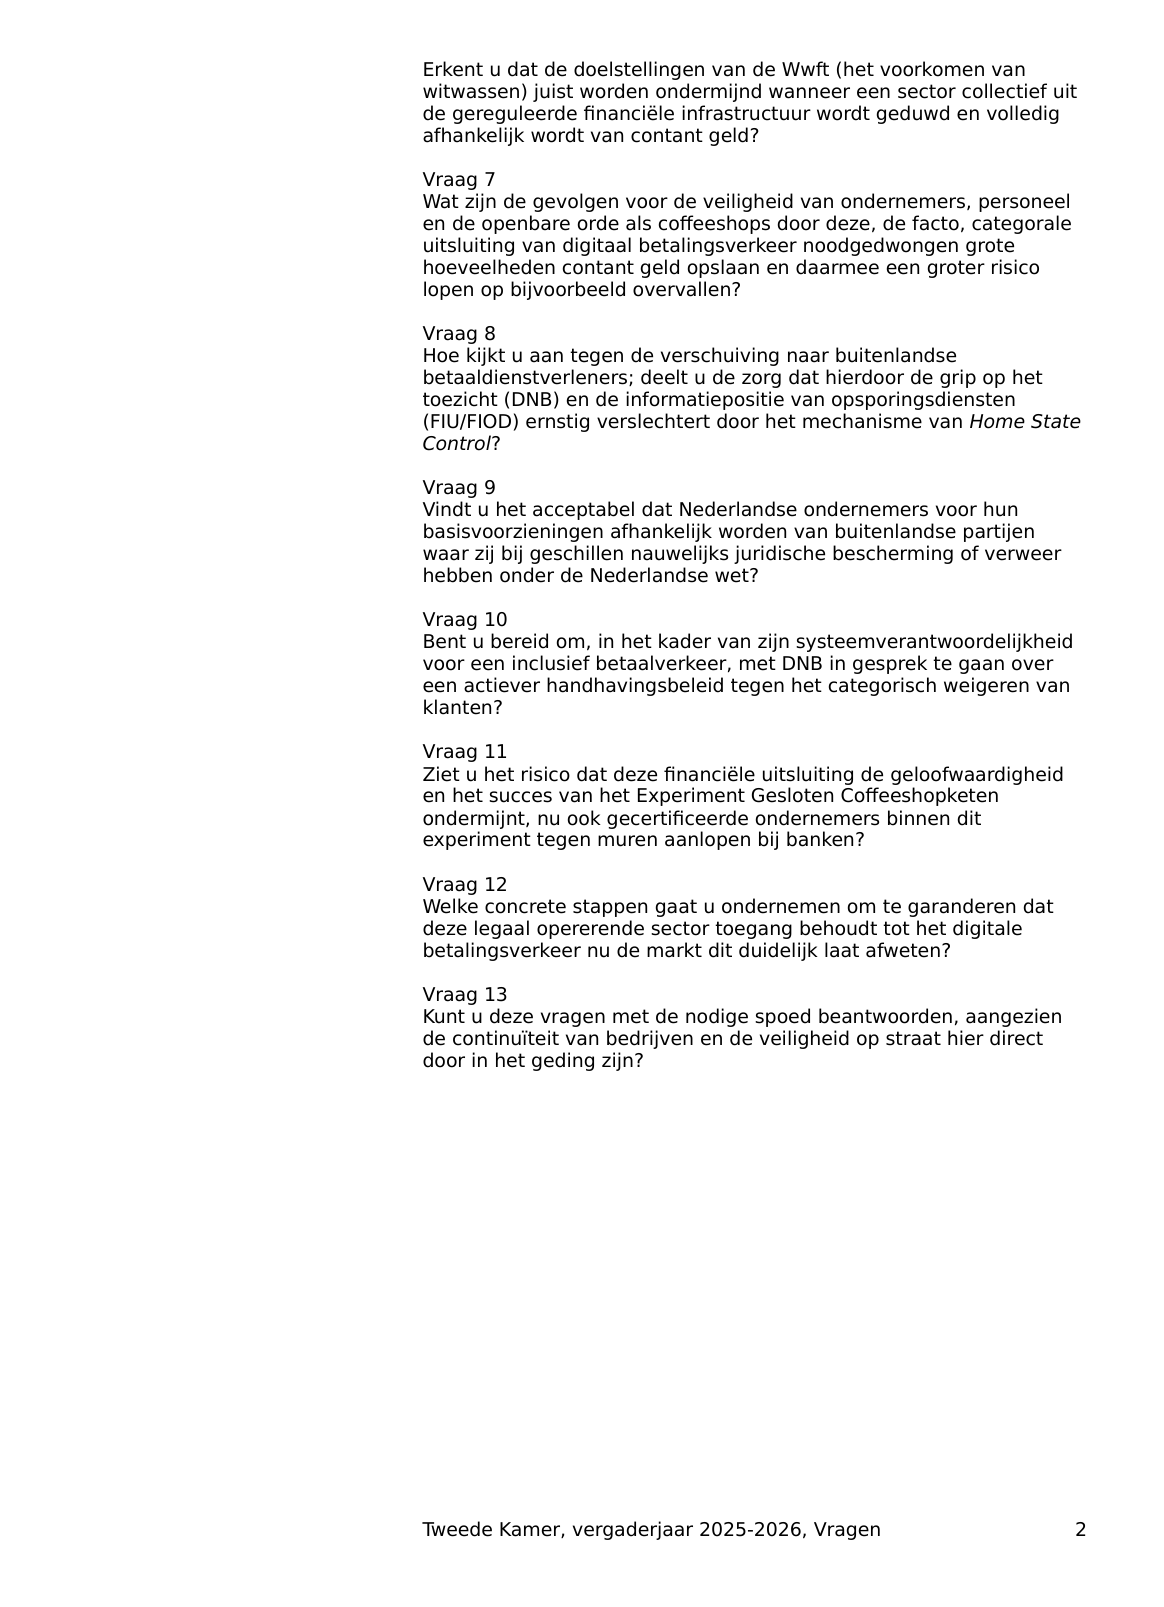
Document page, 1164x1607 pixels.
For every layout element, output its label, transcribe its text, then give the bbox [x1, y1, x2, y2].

text Vraag 12 [422, 873, 1087, 896]
text Vraag 10 [422, 609, 1087, 631]
text Ziet u het risico dat deze financiële uitsluiting de geloofwaardigheid en het succes van het Experiment Gesloten Coffeeshopketen ondermijnt, nu ook gecertificeerde ondernemers binnen dit experiment tegen muren aanlopen bij banken? [422, 763, 1087, 851]
text Wat zijn de gevolgen voor de veiligheid van ondernemers, personeel en de openbare orde als coffeeshops door deze, de facto, categorale uitsluiting van digitaal betalingsverkeer noodgedwongen grote hoeveelheden contant geld opslaan en daarmee een groter risico lopen op bijvoorbeeld overvallen? [422, 191, 1087, 301]
text Vraag 11 [422, 741, 1087, 763]
text Hoe kijkt u aan tegen de verschuiving naar buitenlandse betaaldienstverleners; deelt u de zorg dat hierdoor de grip op het toezicht (DNB) en de informatiepositie van opsporingsdiensten (FIU/FIOD) ernstig verslechtert door het mechanisme van Home State Control? [422, 345, 1087, 455]
text Vraag 13 [422, 984, 1087, 1006]
text Vraag 8 [422, 323, 1087, 345]
text Bent u bereid om, in het kader van zijn systeemverantwoordelijkheid voor een inclusief betaalverkeer, met DNB in gesprek te gaan over een actiever handhavingsbeleid tegen het categorisch weigeren van klanten? [422, 631, 1087, 719]
text Kunt u deze vragen met de nodige spoed beantwoorden, aangezien de continuïteit van bedrijven en de veiligheid op straat hier direct door in het geding zijn? [422, 1006, 1087, 1072]
text Erkent u dat de doelstellingen van de Wwft (het voorkomen van witwassen) juist worden ondermijnd wanneer een sector collectief uit de gereguleerde financiële infrastructuur wordt geduwd en volledig afhankelijk wordt van contant geld? [422, 59, 1087, 147]
text Vraag 7 [422, 169, 1087, 191]
text Vraag 9 [422, 477, 1087, 499]
text Vindt u het acceptabel dat Nederlandse ondernemers voor hun basisvoorzieningen afhankelijk worden van buitenlandse partijen waar zij bij geschillen nauwelijks juridische bescherming of verweer hebben onder de Nederlandse wet? [422, 499, 1087, 587]
text Welke concrete stappen gaat u ondernemen om te garanderen dat deze legaal opererende sector toegang behoudt tot het digitale betalingsverkeer nu de markt dit duidelijk laat afweten? [422, 896, 1087, 961]
